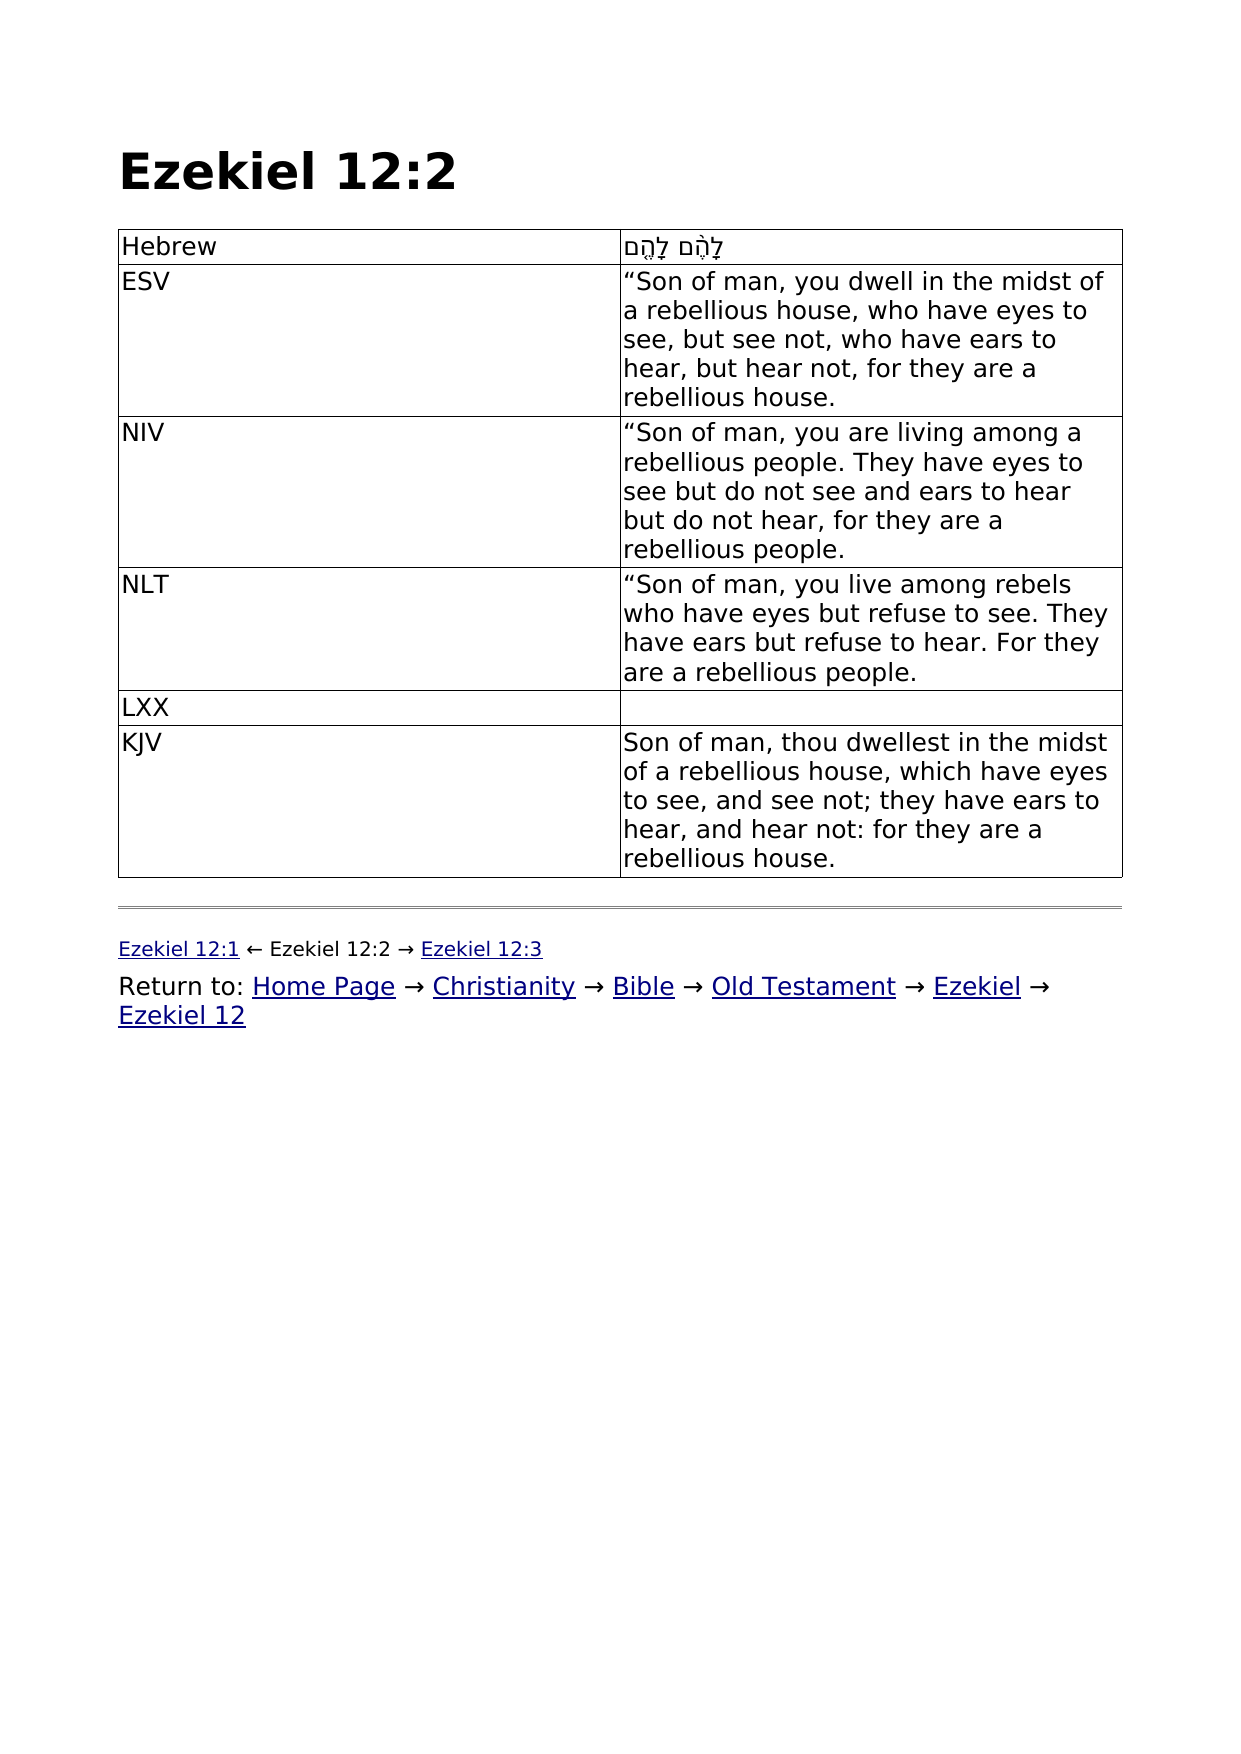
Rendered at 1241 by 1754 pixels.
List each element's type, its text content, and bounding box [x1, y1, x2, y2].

table_header Hebrew [119, 230, 620, 264]
table_cell ESV [119, 265, 620, 416]
table_cell Son of man, thou dwellest in the midst of a rebellious house, which have eyes to see, and see not; they have ears to hear, and hear not: for they are a rebellious house. [621, 726, 1122, 877]
table_cell NIV [119, 417, 620, 567]
table_cell KJV [119, 726, 620, 877]
table_cell “Son of man, you are living among a rebellious people. They have eyes to see but do not see and ears to hear but do not hear, for they are a rebellious people. [621, 417, 1122, 567]
subtitle Ezekiel 12:2 [118, 143, 1122, 201]
text Return to: Home Page → Christianity → Bible → Old Testament → Ezekiel → Ezekiel 12 [118, 972, 1122, 1030]
table_cell LXX [119, 691, 620, 725]
table_cell “Son of man, you live among rebels who have eyes but refuse to see. They have ears but refuse to hear. For they are a rebellious people. [621, 568, 1122, 690]
table_header לָהֶ֨ם לָהֶ֤ם [621, 230, 1122, 264]
text Ezekiel 12:1 ← Ezekiel 12:2 → Ezekiel 12:3 [118, 938, 1122, 972]
table_cell [621, 691, 1122, 725]
table_cell NLT [119, 568, 620, 690]
table_cell “Son of man, you dwell in the midst of a rebellious house, who have eyes to see, but see not, who have ears to hear, but hear not, for they are a rebellious house. [621, 265, 1122, 416]
